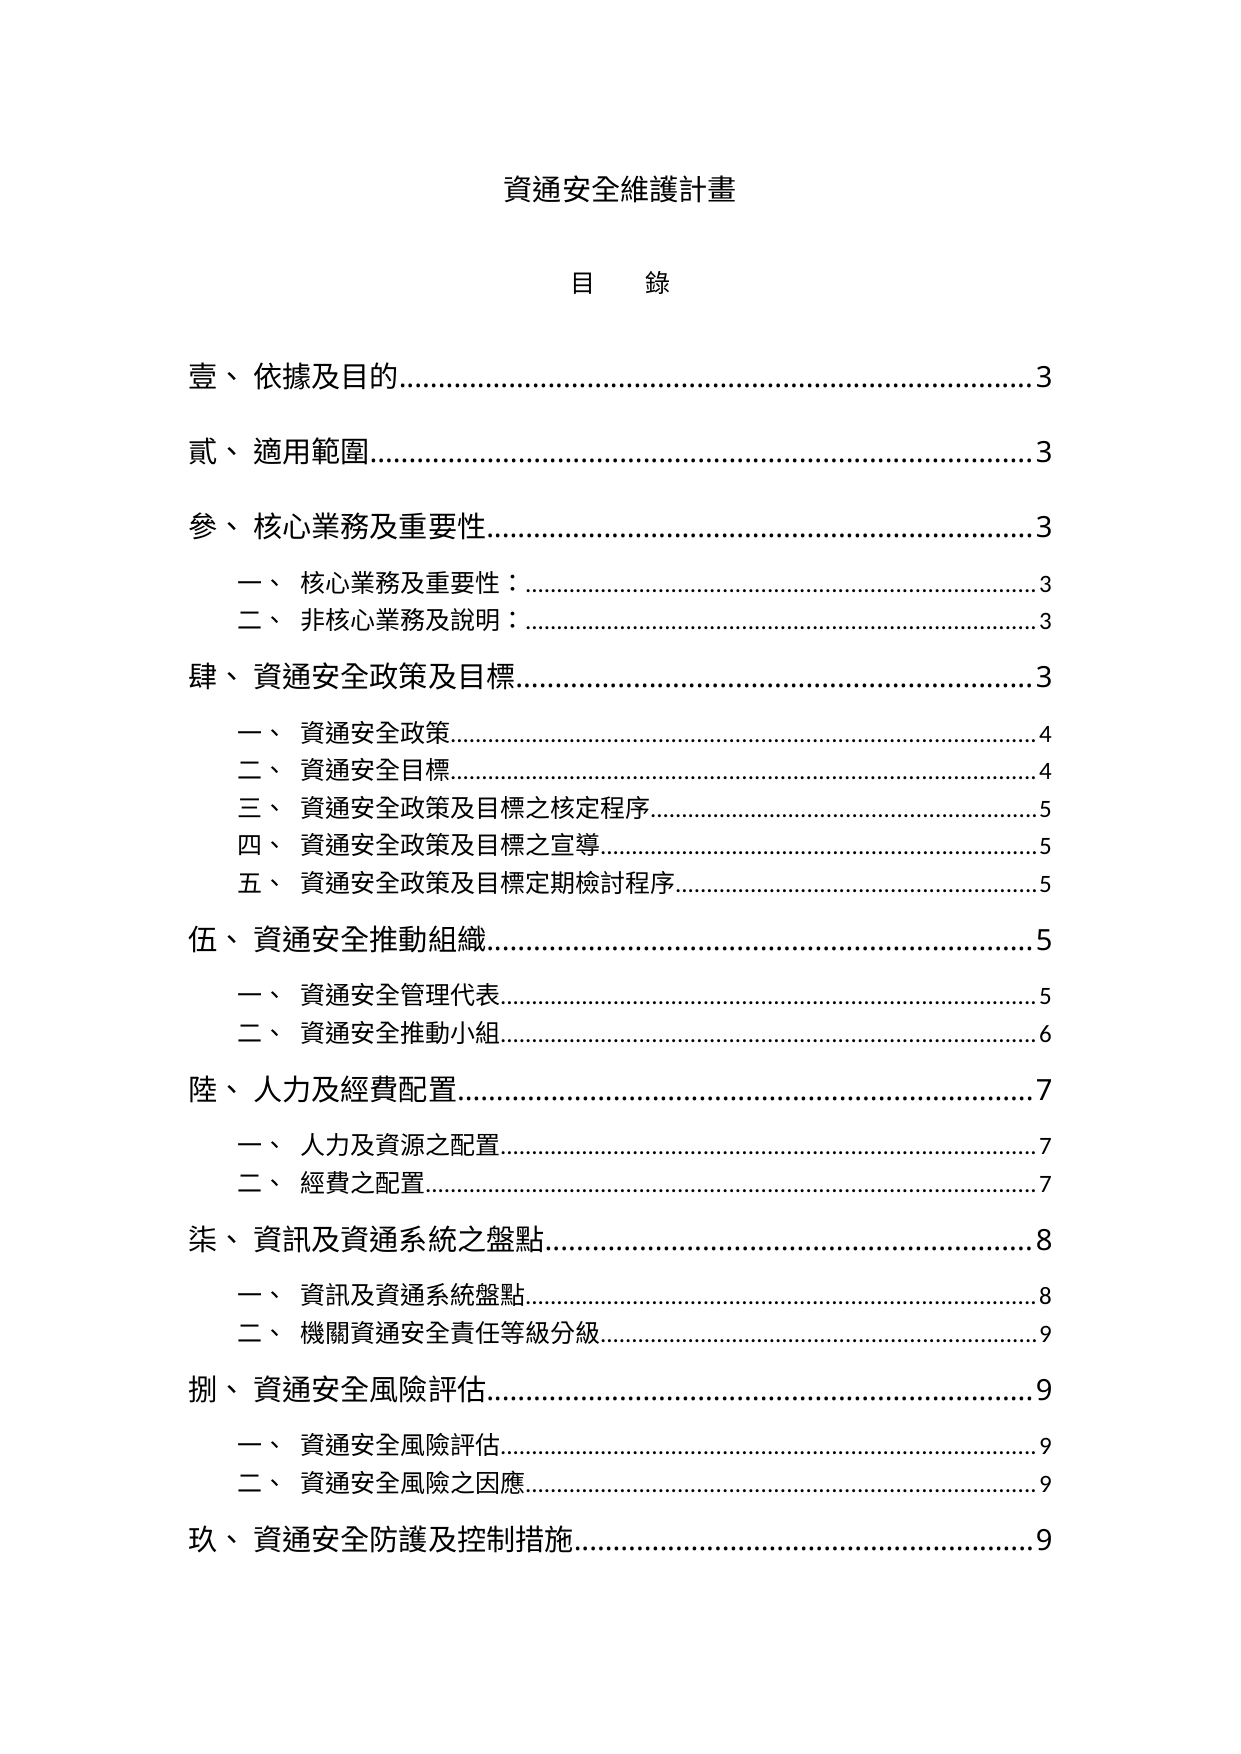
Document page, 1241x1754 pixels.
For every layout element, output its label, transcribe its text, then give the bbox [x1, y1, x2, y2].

text 一、 資通安全政策 4 [237, 712, 1053, 750]
text 一、 核心業務及重要性： 3 [237, 562, 1053, 600]
text 一、 人力及資源之配置 7 [237, 1125, 1053, 1162]
text 二、 資通安全推動小組 6 [237, 1012, 1053, 1050]
text 二、 資通安全目標 4 [237, 750, 1053, 787]
text 二、 機關資通安全責任等級分級 9 [237, 1312, 1053, 1350]
text 貳、 適用範圍 3 [187, 412, 1053, 487]
text 一、 資通安全管理代表 5 [237, 975, 1053, 1012]
text 一、 資通安全風險評估 9 [237, 1425, 1053, 1462]
text 壹、 依據及目的 3 [187, 337, 1053, 412]
text 一、 資訊及資通系統盤點 8 [237, 1275, 1053, 1312]
text 柒、 資訊及資通系統之盤點 8 [187, 1200, 1053, 1275]
text 四、 資通安全政策及目標之宣導 5 [237, 825, 1053, 862]
text 陸、 人力及經費配置 7 [187, 1050, 1053, 1125]
text 五、 資通安全政策及目標定期檢討程序 5 [237, 862, 1053, 900]
text 資通安全維護計畫 [187, 150, 1053, 225]
text 玖、 資通安全防護及控制措施 9 [187, 1500, 1053, 1575]
text 二、 經費之配置 7 [237, 1162, 1053, 1200]
text 參、 核心業務及重要性 3 [187, 487, 1053, 562]
text 二、 非核心業務及說明： 3 [237, 600, 1053, 637]
text 伍、 資通安全推動組織 5 [187, 900, 1053, 975]
text 二、 資通安全風險之因應 9 [237, 1462, 1053, 1500]
text 目 錄 [187, 262, 1053, 300]
text 三、 資通安全政策及目標之核定程序 5 [237, 787, 1053, 825]
text 肆、 資通安全政策及目標 3 [187, 637, 1053, 712]
text 捌、 資通安全風險評估 9 [187, 1350, 1053, 1425]
